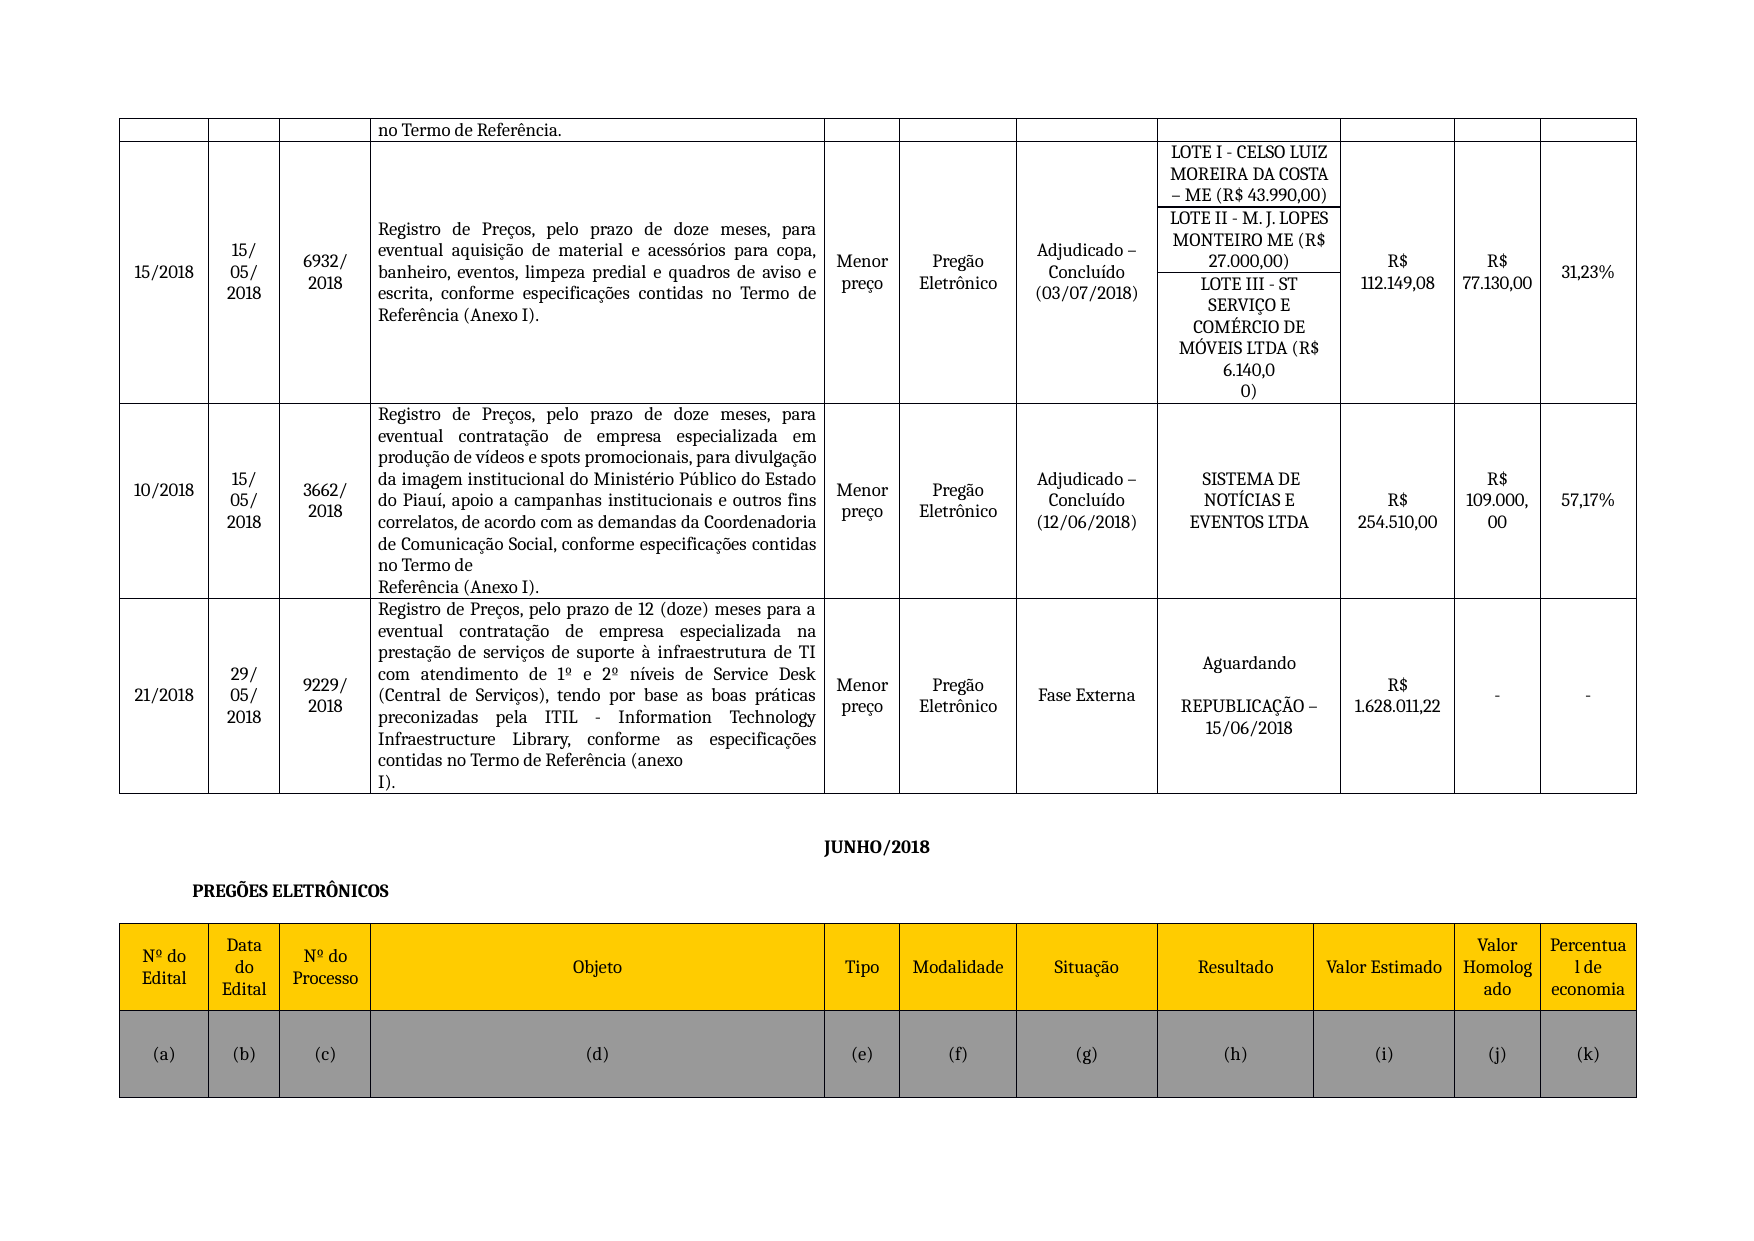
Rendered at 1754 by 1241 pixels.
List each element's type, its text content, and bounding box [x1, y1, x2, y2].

table_cell (j) [1455, 1011, 1540, 1097]
table_cell - [1541, 599, 1636, 793]
table_cell (d) [371, 1011, 824, 1097]
text JUNHO/2018 [118, 837, 1636, 858]
table_cell (c) [280, 1011, 370, 1097]
table_cell [280, 119, 370, 141]
table_cell R$ 109.000,00 [1455, 404, 1540, 598]
table_header Objeto [371, 924, 824, 1010]
table_cell Menor preço [825, 404, 899, 598]
table_cell (e) [825, 1011, 899, 1097]
table_cell Pregão Eletrônico [900, 404, 1016, 598]
table_cell [1158, 119, 1340, 141]
table_cell [1541, 119, 1636, 141]
table_cell [1455, 119, 1540, 141]
table_cell R$ 254.510,00 [1341, 404, 1454, 598]
text PREGÕES ELETRÔNICOS [118, 880, 1636, 902]
table_cell Adjudicado – Concluído (03/07/2018) [1017, 142, 1157, 403]
table_cell Adjudicado – Concluído (12/06/2018) [1017, 404, 1157, 598]
table_header Data do Edital [209, 924, 279, 1010]
table_cell 15/2018 [120, 142, 208, 403]
table_header Situação [1017, 924, 1157, 1010]
table_cell 10/2018 [120, 404, 208, 598]
table_header Percentual de economia [1541, 924, 1636, 1010]
table_cell 9229/ 2018 [280, 599, 370, 793]
table_cell LOTE III - ST SERVIÇO E COMÉRCIO DE MÓVEIS LTDA (R$ 6.140,0 0) [1158, 273, 1340, 403]
table_cell LOTE II - M. J. LOPES MONTEIRO ME (R$ 27.000,00) [1158, 208, 1340, 272]
table_cell Menor preço [825, 599, 899, 793]
table_cell 15/ 05/ 2018 [209, 404, 279, 598]
table_cell Registro de Preços, pelo prazo de 12 (doze) meses para a eventual contratação de empresa especializada na prestação de serviços de suporte à infraestrutura de TI com atendimento de 1º e 2º níveis de Service Desk (Central de Serviços), tendo por base as boas práticas preconizadas pela ITIL - Information Technology Infraestructure Library, conforme as especificações contidas no Termo de Referência (anexo I). [371, 599, 824, 793]
table_cell Pregão Eletrônico [900, 599, 1016, 793]
table_header Tipo [825, 924, 899, 1010]
table_cell [900, 119, 1016, 141]
table_cell (b) [209, 1011, 279, 1097]
table_cell R$ 77.130,00 [1455, 142, 1540, 403]
table_header Resultado [1158, 924, 1313, 1010]
table_cell 15/ 05/ 2018 [209, 142, 279, 403]
table_header Valor Estimado [1314, 924, 1454, 1010]
table_cell SISTEMA DE NOTÍCIAS E EVENTOS LTDA [1158, 404, 1340, 598]
table_cell Fase Externa [1017, 599, 1157, 793]
table_cell R$ 1.628.011,22 [1341, 599, 1454, 793]
table_cell [120, 119, 208, 141]
table_cell (h) [1158, 1011, 1313, 1097]
table_cell LOTE I - CELSO LUIZ MOREIRA DA COSTA – ME (R$ 43.990,00) [1158, 142, 1340, 206]
table_cell Pregão Eletrônico [900, 142, 1016, 403]
table_header Nº do Processo [280, 924, 370, 1010]
table_header Nº do Edital [120, 924, 208, 1010]
table_cell [1017, 119, 1157, 141]
table_cell 6932/ 2018 [280, 142, 370, 403]
table_header Valor Homologado [1455, 924, 1540, 1010]
table_cell (f) [900, 1011, 1016, 1097]
table_cell 57,17% [1541, 404, 1636, 598]
table_header Modalidade [900, 924, 1016, 1010]
table_cell - [1455, 599, 1540, 793]
table_cell Registro de Preços, pelo prazo de doze meses, para eventual aquisição de material e acessórios para copa, banheiro, eventos, limpeza predial e quadros de aviso e escrita, conforme especificações contidas no Termo de Referência (Anexo I). [371, 142, 824, 403]
table_cell no Termo de Referência. [371, 119, 824, 141]
table_cell Registro de Preços, pelo prazo de doze meses, para eventual contratação de empresa especializada em produção de vídeos e spots promocionais, para divulgação da imagem institucional do Ministério Público do Estado do Piauí, apoio a campanhas institucionais e outros fins correlatos, de acordo com as demandas da Coordenadoria de Comunicação Social, conforme especificações contidas no Termo de Referência (Anexo I). [371, 404, 824, 598]
table_cell 3662/ 2018 [280, 404, 370, 598]
table_cell 31,23% [1541, 142, 1636, 403]
table_cell (a) [120, 1011, 208, 1097]
table_cell [1341, 119, 1454, 141]
table_cell R$ 112.149,08 [1341, 142, 1454, 403]
table_cell 29/ 05/ 2018 [209, 599, 279, 793]
table_cell [209, 119, 279, 141]
table_cell Menor preço [825, 142, 899, 403]
table_cell (k) [1541, 1011, 1636, 1097]
table_cell (i) [1314, 1011, 1454, 1097]
table_cell (g) [1017, 1011, 1157, 1097]
table_cell 21/2018 [120, 599, 208, 793]
table_cell Aguardando REPUBLICAÇÃO – 15/06/2018 [1158, 599, 1340, 793]
table_cell [825, 119, 899, 141]
